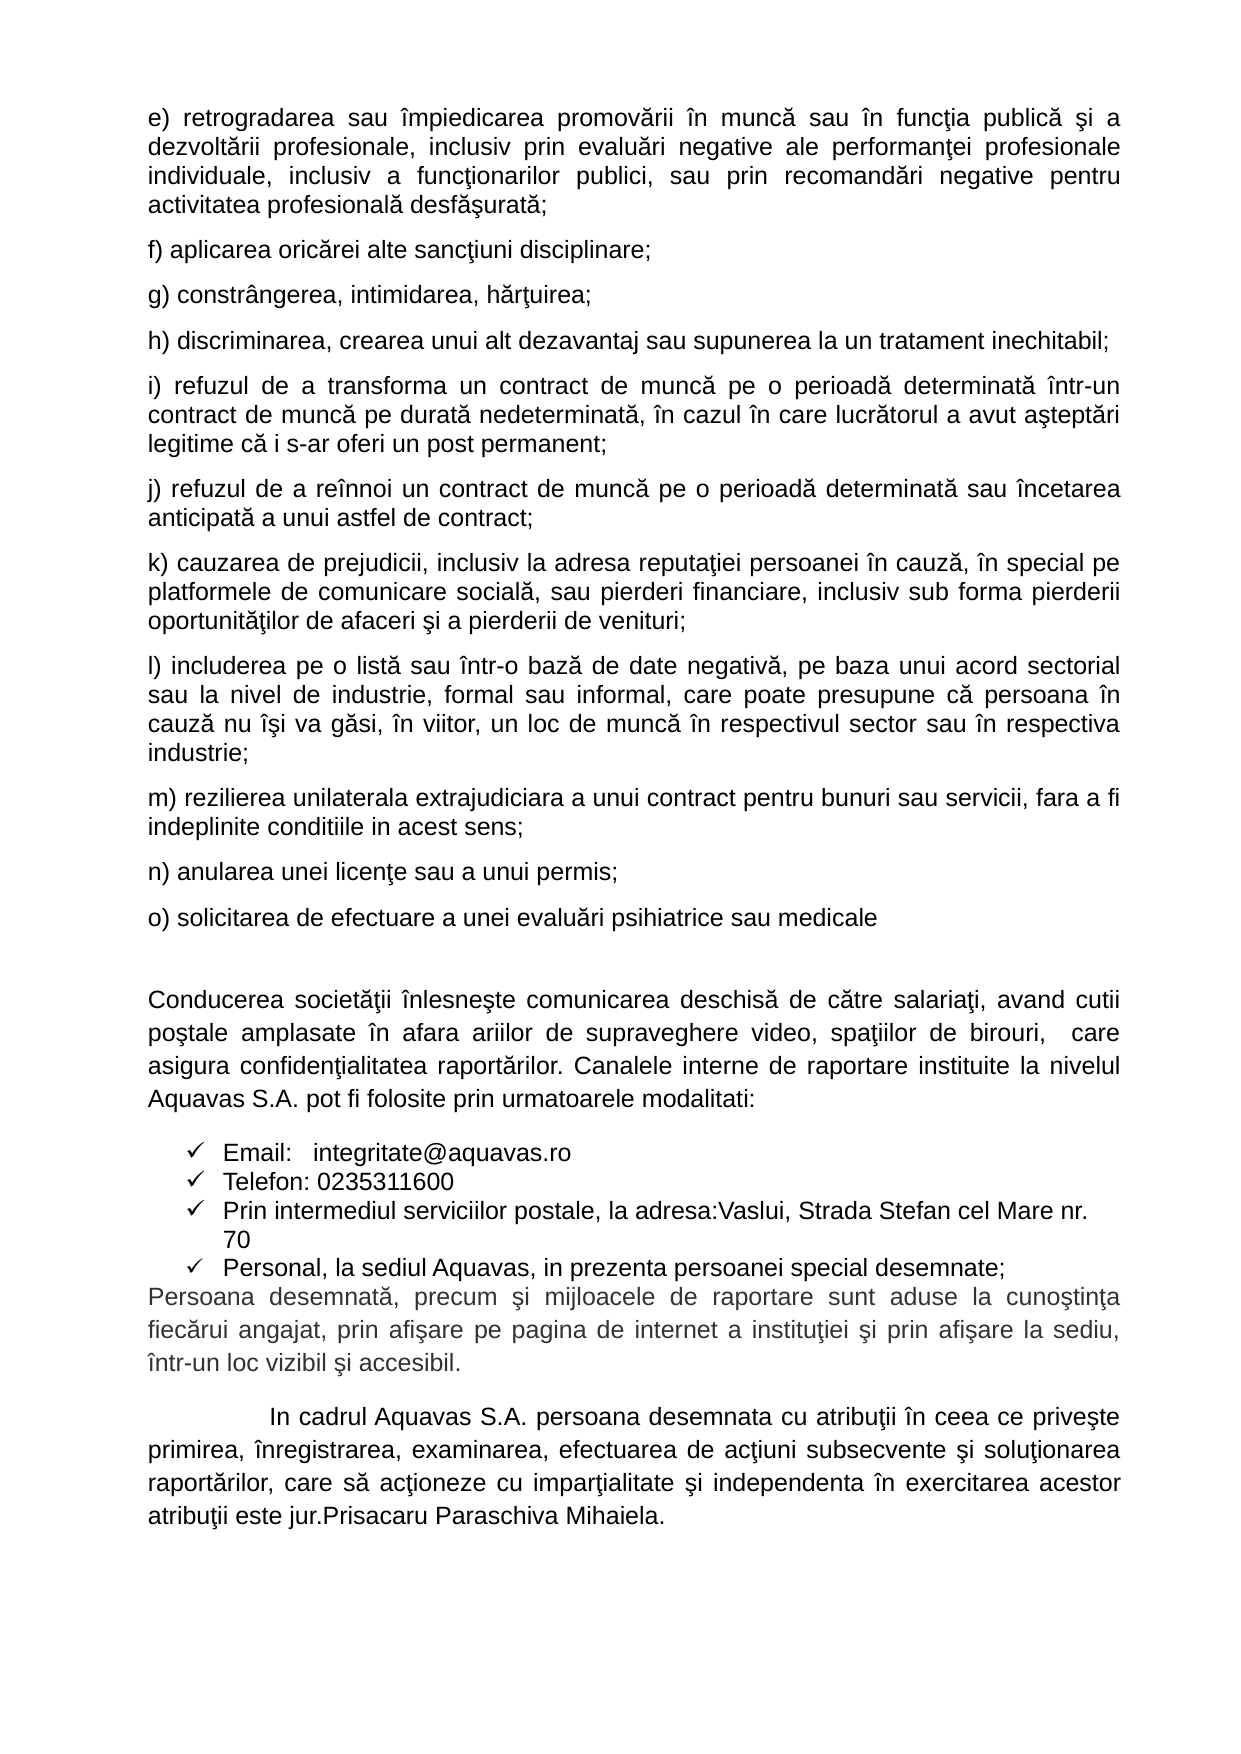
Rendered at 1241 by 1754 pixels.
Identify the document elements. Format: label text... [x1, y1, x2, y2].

list Prin intermediul serviciilor postale, la adresa:Vaslui, Strada Stefan cel Mare nr. 70 [185, 1196, 1122, 1253]
text f) aplicarea oricărei alte sancţiuni disciplinare; [148, 235, 1122, 264]
text o) solicitarea de efectuare a unei evaluări psihiatrice sau medicale [148, 903, 1122, 931]
list Email: integritate@aquavas.ro [185, 1138, 1122, 1167]
text i) refuzul de a transforma un contract de muncă pe o perioadă determinată într-un contract de muncă pe durată nedeterminată, în cazul în care lucrătorul a avut aşteptări legitime că i s-ar oferi un post permanent; [148, 371, 1122, 458]
text j) refuzul de a reînnoi un contract de muncă pe o perioadă determinată sau încetarea anticipată a unui astfel de contract; [148, 474, 1122, 532]
text Persoana desemnată, precum şi mijloacele de raportare sunt aduse la cunoştinţa fiecărui angajat, prin afişare pe pagina de internet a instituţiei şi prin afişare la sediu, într-un loc vizibil şi accesibil. [148, 1282, 1122, 1377]
text Conducerea societăţii înlesneşte comunicarea deschisă de către salariaţi, avand cutii poştale amplasate în afara ariilor de supraveghere video, spaţiilor de birouri, care asigura confidenţialitatea raportărilor. Canalele interne de raportare instituite la nivelul Aquavas S.A. pot fi folosite prin urmatoarele modalitati: [148, 985, 1122, 1113]
text k) cauzarea de prejudicii, inclusiv la adresa reputaţiei persoanei în cauză, în special pe platformele de comunicare socială, sau pierderi financiare, inclusiv sub forma pierderii oportunităţilor de afaceri şi a pierderii de venituri; [148, 548, 1122, 635]
list Telefon: 0235311600 [185, 1167, 1122, 1196]
text h) discriminarea, crearea unui alt dezavantaj sau supunerea la un tratament inechitabil; [148, 326, 1122, 355]
text g) constrângerea, intimidarea, hărţuirea; [148, 281, 1122, 309]
list Personal, la sediul Aquavas, in prezenta persoanei special desemnate; [185, 1253, 1122, 1282]
text m) rezilierea unilaterala extrajudiciara a unui contract pentru bunuri sau servicii, fara a fi indeplinite conditiile in acest sens; [148, 783, 1122, 841]
text In cadrul Aquavas S.A. persoana desemnata cu atribuţii în ceea ce priveşte primirea, înregistrarea, examinarea, efectuarea de acţiuni subsecvente şi soluţionarea raportărilor, care să acţioneze cu imparţialitate şi independenta în exercitarea acestor atribuţii este jur.Prisacaru Paraschiva Mihaiela. [148, 1402, 1122, 1530]
text n) anularea unei licenţe sau a unui permis; [148, 857, 1122, 886]
text e) retrogradarea sau împiedicarea promovării în muncă sau în funcţia publică şi a dezvoltării profesionale, inclusiv prin evaluări negative ale performanţei profesionale individuale, inclusiv a funcţionarilor publici, sau prin recomandări negative pentru activitatea profesională desfăşurată; [148, 103, 1122, 218]
text l) includerea pe o listă sau într-o bază de date negativă, pe baza unui acord sectorial sau la nivel de industrie, formal sau informal, care poate presupune că persoana în cauză nu îşi va găsi, în viitor, un loc de muncă în respectivul sector sau în respectiva industrie; [148, 651, 1122, 766]
